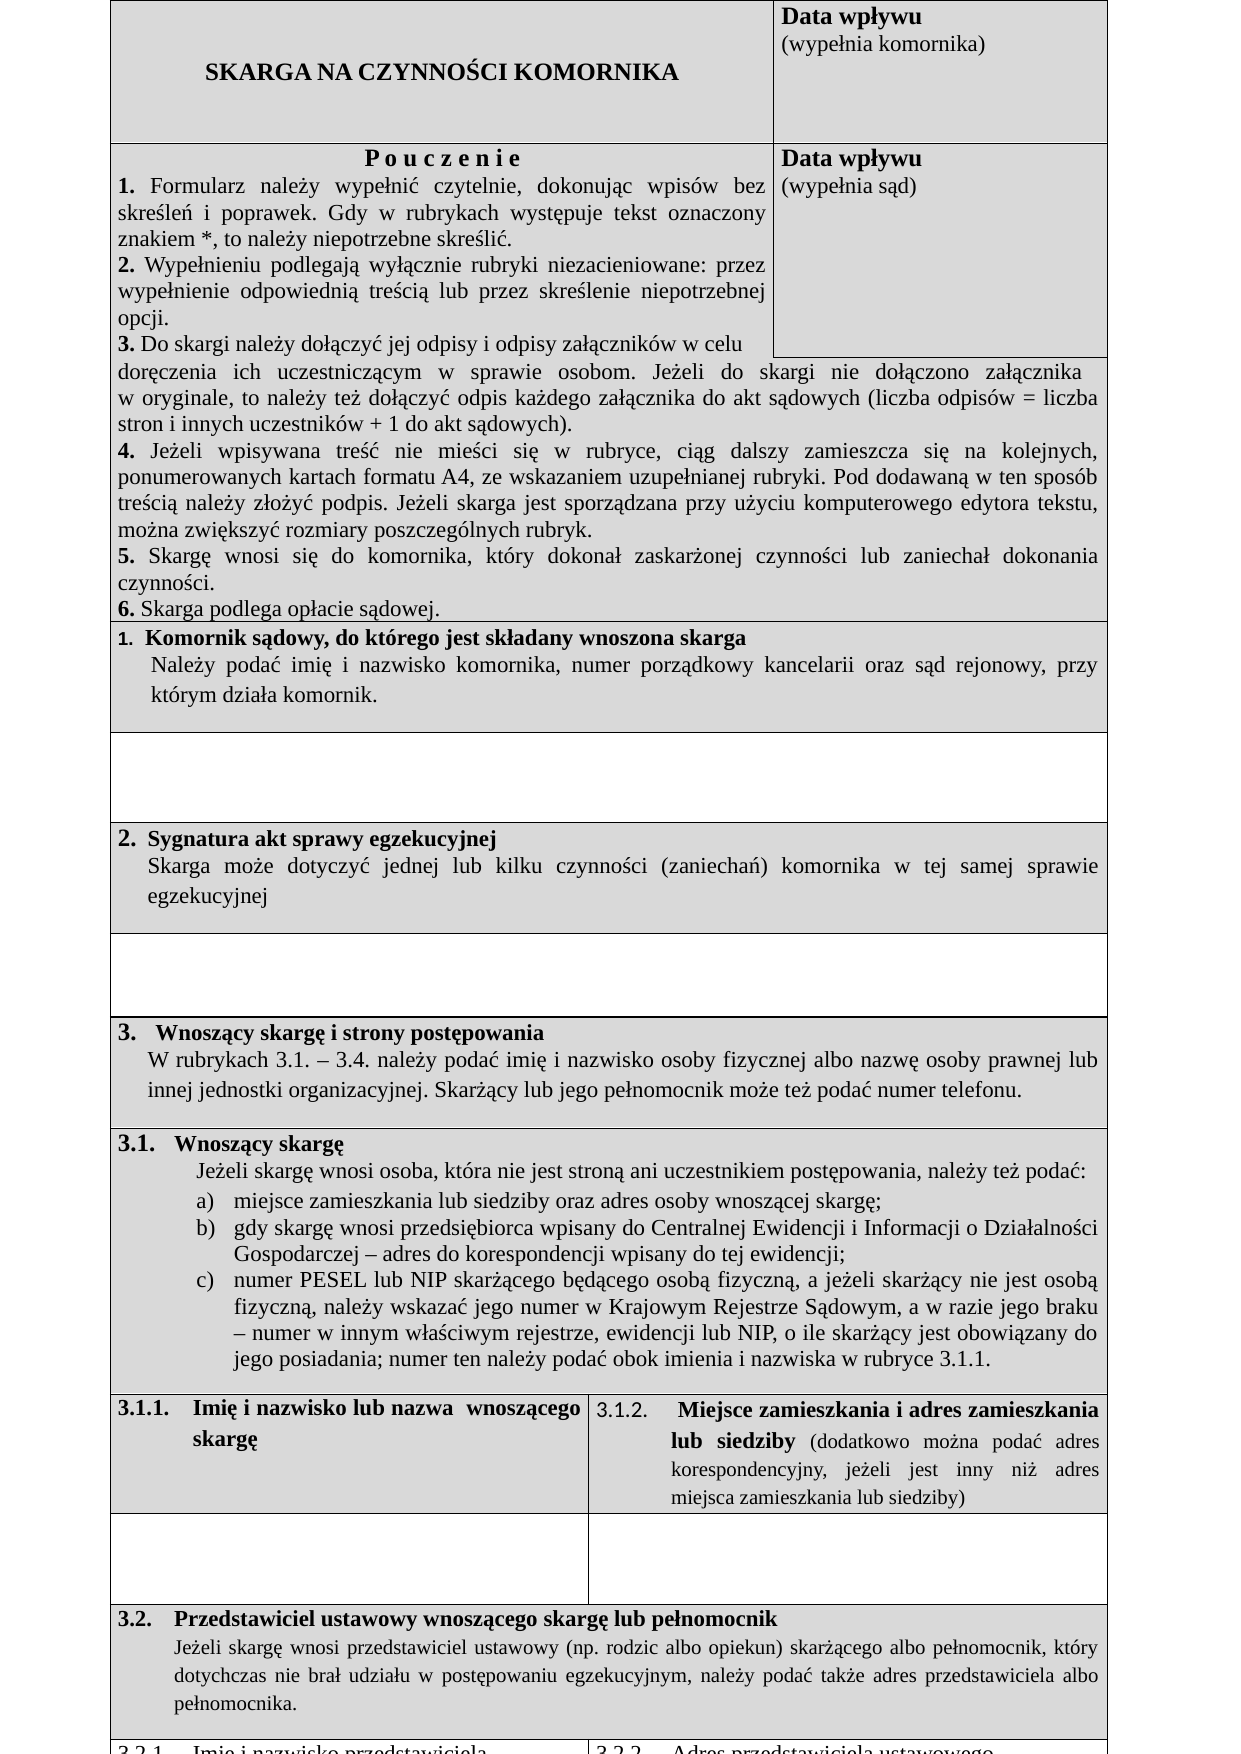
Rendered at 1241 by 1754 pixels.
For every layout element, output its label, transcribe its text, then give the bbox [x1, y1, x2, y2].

table_header Data wpływu (wypełnia komornika) [774, 1, 1107, 142]
table_cell P o u c z e n i e 1. Formularz należy wypełnić czytelnie, dokonując wpisów bez skreśleń i poprawek. Gdy w rubrykach występuje tekst oznaczony znakiem *, to należy niepotrzebne skreślić. 2. Wypełnieniu podlegają wyłącznie rubryki niezacieniowane: przez wypełnienie odpowiednią treścią lub przez skreślenie niepotrzebnej opcji. 3. Do skargi należy dołączyć jej odpisy i odpisy załączników w celu [111, 144, 773, 357]
table_cell Miejsce zamieszkania i adres zamieszkania lub siedziby (dodatkowo można podać adres korespondencyjny, jeżeli jest inny niż adres miejsca zamieszkania lub siedziby) [589, 1395, 1107, 1513]
table_cell [111, 934, 1107, 1016]
table_cell Adres przedstawiciela ustawowego [589, 1740, 1107, 1754]
table_cell 3. Wnoszący skargę i strony postępowania W rubrykach 3.1. – 3.4. należy podać imię i nazwisko osoby fizycznej albo nazwę osoby prawnej lub innej jednostki organizacyjnej. Skarżący lub jego pełnomocnik może też podać numer telefonu. [111, 1018, 1107, 1127]
table_cell Imię i nazwisko przedstawiciela ustawowego [111, 1740, 588, 1754]
table_cell [111, 1514, 588, 1604]
table_cell doręczenia ich uczestniczącym w sprawie osobom. Jeżeli do skargi nie dołączono załącznika w oryginale, to należy też dołączyć odpis każdego załącznika do akt sądowych (liczba odpisów = liczba stron i innych uczestników + 1 do akt sądowych). 4. Jeżeli wpisywana treść nie mieści się w rubryce, ciąg dalszy zamieszcza się na kolejnych, ponumerowanych kartach formatu A4, ze wskazaniem uzupełnianej rubryki. Pod dodawaną w ten sposób treścią należy złożyć podpis. Jeżeli skarga jest sporządzana przy użyciu komputerowego edytora tekstu, można zwiększyć rozmiary poszczególnych rubryk. 5. Skargę wnosi się do komornika, który dokonał zaskarżonej czynności lub zaniechał dokonania czynności. 6. Skarga podlega opłacie sądowej. [111, 357, 1107, 621]
table_cell Przedstawiciel ustawowy wnoszącego skargę lub pełnomocnik Jeżeli skargę wnosi przedstawiciel ustawowy (np. rodzic albo opiekun) skarżącego albo pełnomocnik, który dotychczas nie brał udziału w postępowaniu egzekucyjnym, należy podać także adres przedstawiciela albo pełnomocnika. [111, 1605, 1107, 1739]
table_header SKARGA NA CZYNNOŚCI KOMORNIKA [111, 1, 773, 142]
table_cell [589, 1514, 1107, 1604]
table_cell 1. Komornik sądowy, do którego jest składany wnoszona skarga Należy podać imię i nazwisko komornika, numer porządkowy kancelarii oraz sąd rejonowy, przy którym działa komornik. [111, 622, 1107, 732]
table_cell 3.1. Wnoszący skargę Jeżeli skargę wnosi osoba, która nie jest stroną ani uczestnikiem postępowania, należy też podać: miejsce zamieszkania lub siedziby oraz adres osoby wnoszącej skargę; gdy skargę wnosi przedsiębiorca wpisany do Centralnej Ewidencji i Informacji o Działalności Gospodarczej – adres do korespondencji wpisany do tej ewidencji; numer PESEL lub NIP skarżącego będącego osobą fizyczną, a jeżeli skarżący nie jest osobą fizyczną, należy wskazać jego numer w Krajowym Rejestrze Sądowym, a w razie jego braku – numer w innym właściwym rejestrze, ewidencji lub NIP, o ile skarżący jest obowiązany do jego posiadania; numer ten należy podać obok imienia i nazwiska w rubryce 3.1.1. [111, 1129, 1107, 1393]
table_cell Imię i nazwisko lub nazwa wnoszącego skargę [111, 1395, 588, 1513]
table_cell Data wpływu (wypełnia sąd) [774, 144, 1107, 357]
table_cell [111, 733, 1107, 822]
table_cell 2. Sygnatura akt sprawy egzekucyjnej Skarga może dotyczyć jednej lub kilku czynności (zaniechań) komornika w tej samej sprawie egzekucyjnej [111, 823, 1107, 933]
